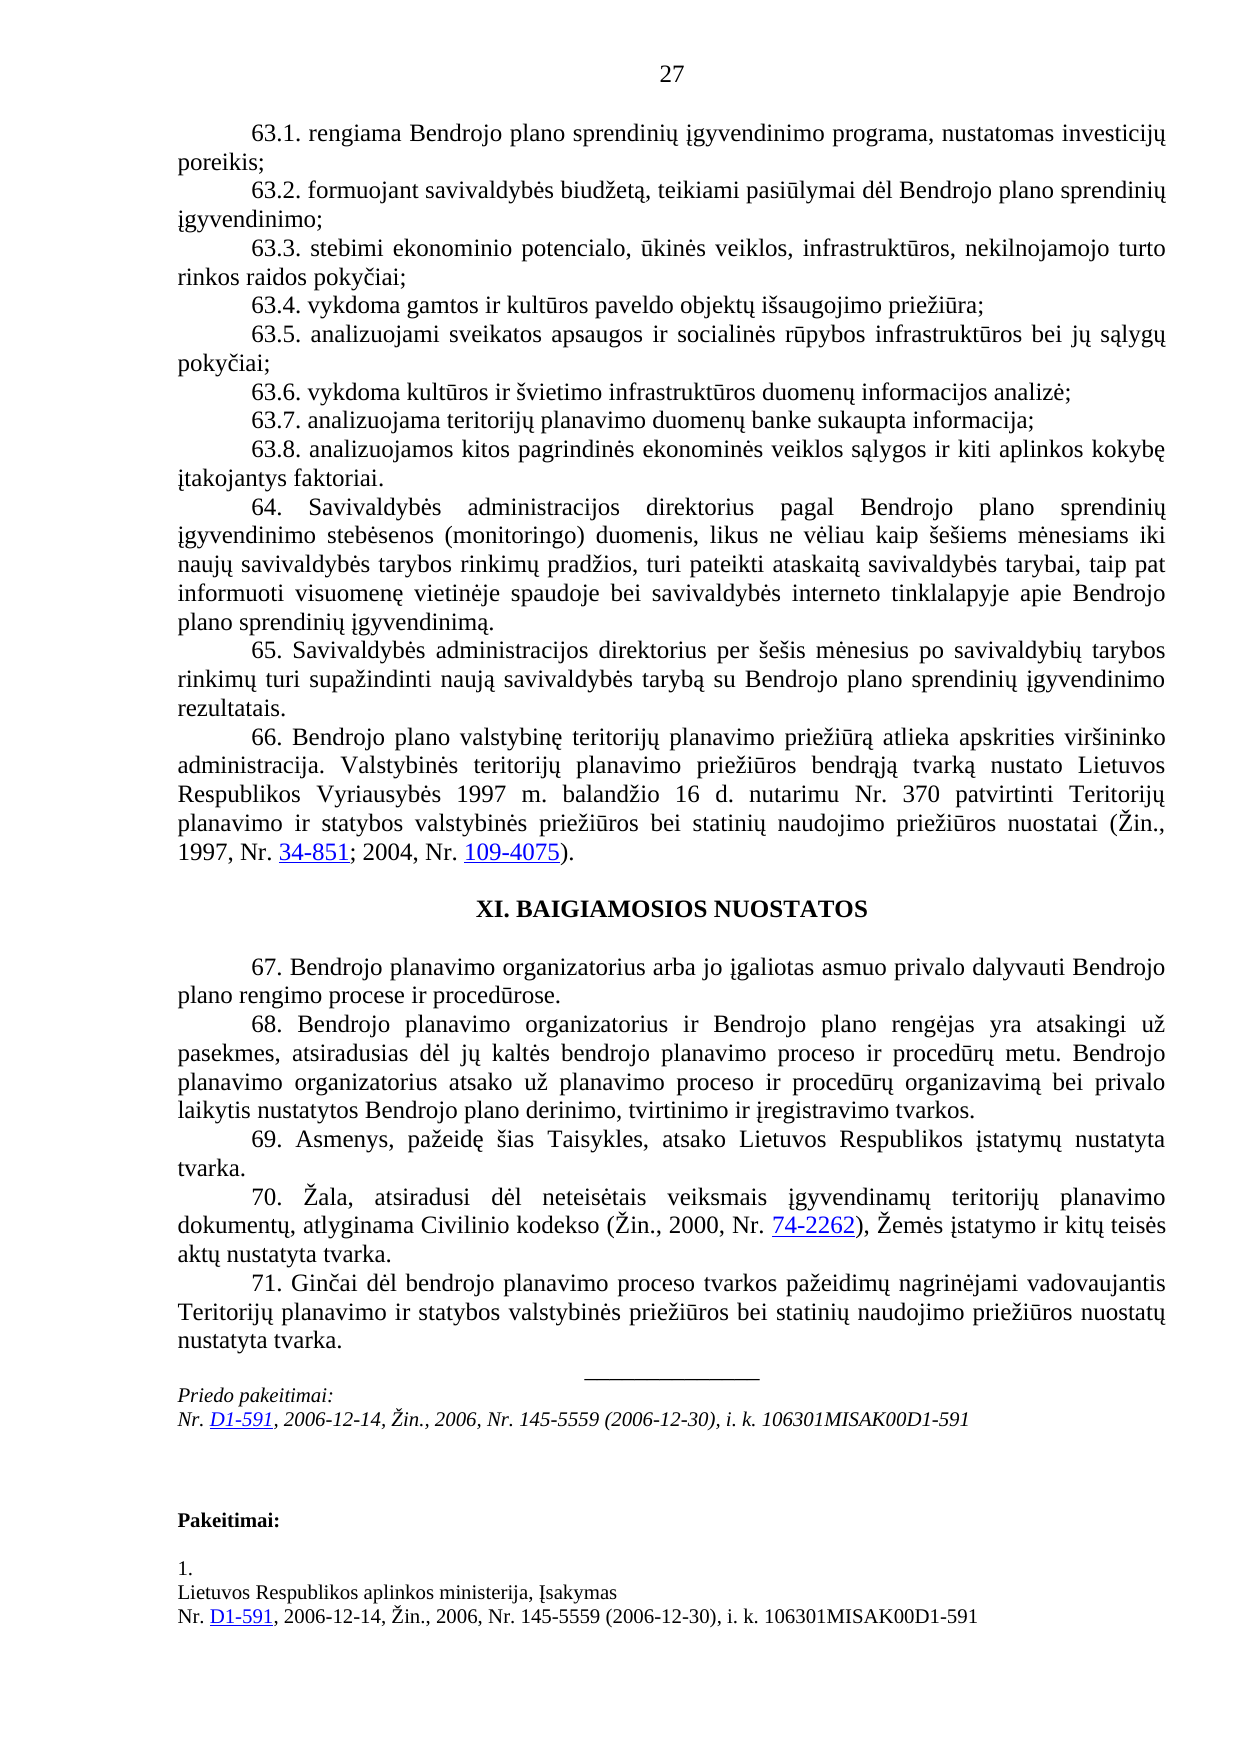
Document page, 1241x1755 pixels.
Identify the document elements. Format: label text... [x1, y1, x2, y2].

text 64. Savivaldybės administracijos direktorius pagal Bendrojo plano sprendinių įgyvendinimo stebėsenos (monitoringo) duomenis, likus ne vėliau kaip šešiems mėnesiams iki naujų savivaldybės tarybos rinkimų pradžios, turi pateikti ataskaitą savivaldybės tarybai, taip pat informuoti visuomenę vietinėje spaudoje bei savivaldybės interneto tinklalapyje apie Bendrojo plano sprendinių įgyvendinimą. [177, 492, 1166, 636]
text 71. Ginčai dėl bendrojo planavimo proceso tvarkos pažeidimų nagrinėjami vadovaujantis Teritorijų planavimo ir statybos valstybinės priežiūros bei statinių naudojimo priežiūros nuostatų nustatyta tvarka. [177, 1268, 1166, 1354]
text Lietuvos Respublikos aplinkos ministerija, Įsakymas [177, 1580, 1166, 1604]
text Nr. D1-591, 2006-12-14, Žin., 2006, Nr. 145-5559 (2006-12-30), i. k. 106301MISAK00D1-591 [177, 1407, 1166, 1431]
text Pakeitimai: [177, 1508, 1166, 1532]
text 63.1. rengiama Bendrojo plano sprendinių įgyvendinimo programa, nustatomas investicijų poreikis; [177, 118, 1166, 176]
text 63.5. analizuojami sveikatos apsaugos ir socialinės rūpybos infrastruktūros bei jų sąlygų pokyčiai; [177, 319, 1166, 377]
text 63.4. vykdoma gamtos ir kultūros paveldo objektų išsaugojimo priežiūra; [177, 291, 1166, 319]
text 67. Bendrojo planavimo organizatorius arba jo įgaliotas asmuo privalo dalyvauti Bendrojo plano rengimo procese ir procedūrose. [177, 952, 1166, 1009]
text 63.3. stebimi ekonominio potencialo, ūkinės veiklos, infrastruktūros, nekilnojamojo turto rinkos raidos pokyčiai; [177, 233, 1166, 291]
text Priedo pakeitimai: [177, 1383, 1166, 1407]
text 63.2. formuojant savivaldybės biudžetą, teikiami pasiūlymai dėl Bendrojo plano sprendinių įgyvendinimo; [177, 176, 1166, 233]
text 69. Asmenys, pažeidę šias Taisykles, atsako Lietuvos Respublikos įstatymų nustatyta tvarka. [177, 1124, 1166, 1182]
text 68. Bendrojo planavimo organizatorius ir Bendrojo plano rengėjas yra atsakingi už pasekmes, atsiradusias dėl jų kaltės bendrojo planavimo proceso ir procedūrų metu. Bendrojo planavimo organizatorius atsako už planavimo proceso ir procedūrų organizavimą bei privalo laikytis nustatytos Bendrojo plano derinimo, tvirtinimo ir įregistravimo tvarkos. [177, 1009, 1166, 1124]
text 65. Savivaldybės administracijos direktorius per šešis mėnesius po savivaldybių tarybos rinkimų turi supažindinti naują savivaldybės tarybą su Bendrojo plano sprendinių įgyvendinimo rezultatais. [177, 636, 1166, 722]
text 1. [177, 1556, 1166, 1580]
text ______________ [177, 1354, 1166, 1383]
text 63.7. analizuojama teritorijų planavimo duomenų banke sukaupta informacija; [177, 406, 1166, 434]
text 63.6. vykdoma kultūros ir švietimo infrastruktūros duomenų informacijos analizė; [177, 377, 1166, 406]
text XI. BAIGIAMOSIOS NUOSTATOS [177, 894, 1166, 923]
text 63.8. analizuojamos kitos pagrindinės ekonominės veiklos sąlygos ir kiti aplinkos kokybę įtakojantys faktoriai. [177, 434, 1166, 492]
text 66. Bendrojo plano valstybinę teritorijų planavimo priežiūrą atlieka apskrities viršininko administracija. Valstybinės teritorijų planavimo priežiūros bendrąją tvarką nustato Lietuvos Respublikos Vyriausybės 1997 m. balandžio 16 d. nutarimu Nr. 370 patvirtinti Teritorijų planavimo ir statybos valstybinės priežiūros bei statinių naudojimo priežiūros nuostatai (Žin., 1997, Nr. 34-851; 2004, Nr. 109-4075). [177, 722, 1166, 866]
text Nr. D1-591, 2006-12-14, Žin., 2006, Nr. 145-5559 (2006-12-30), i. k. 106301MISAK00D1-591 [177, 1604, 1166, 1628]
text 70. Žala, atsiradusi dėl neteisėtais veiksmais įgyvendinamų teritorijų planavimo dokumentų, atlyginama Civilinio kodekso (Žin., 2000, Nr. 74-2262), Žemės įstatymo ir kitų teisės aktų nustatyta tvarka. [177, 1182, 1166, 1268]
